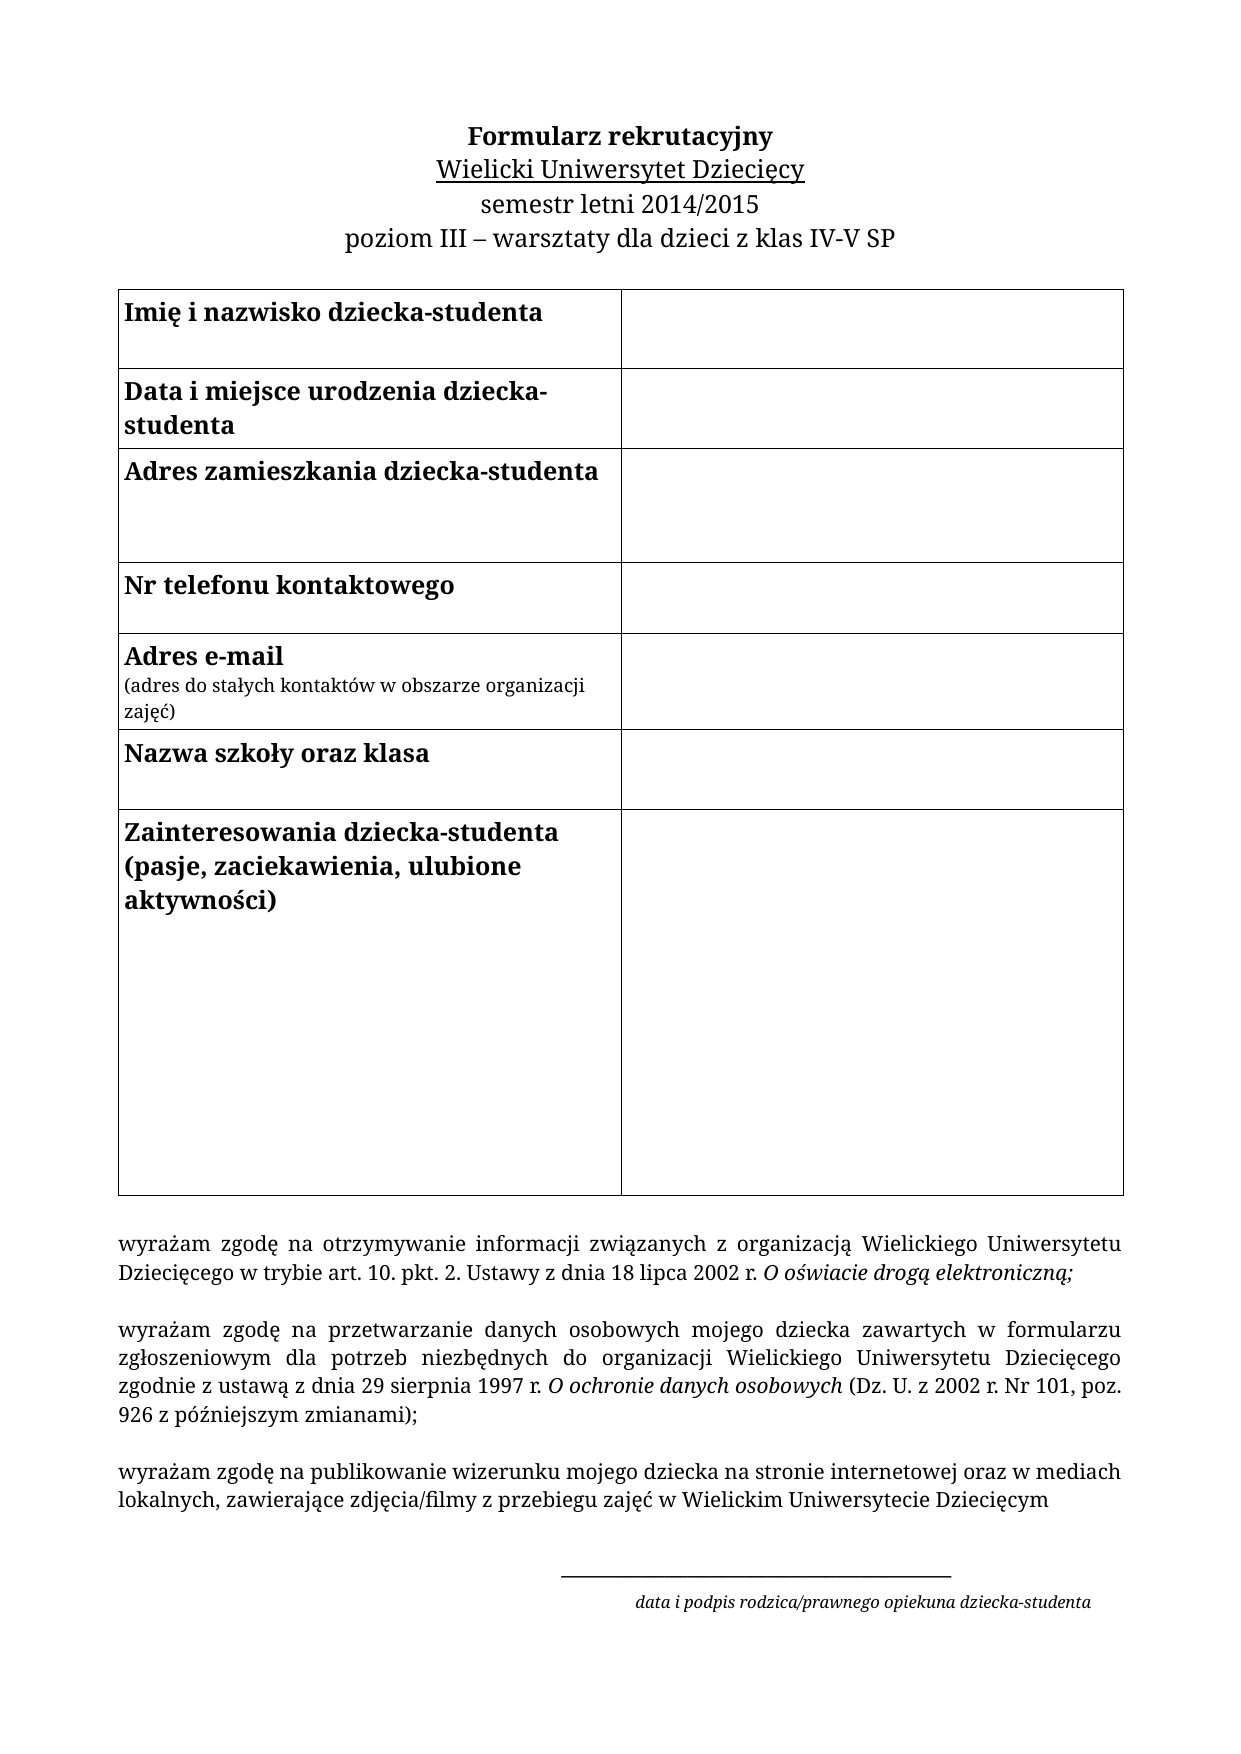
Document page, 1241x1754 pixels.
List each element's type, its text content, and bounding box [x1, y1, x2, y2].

table_cell [622, 449, 1123, 562]
table_cell Adres e-mail (adres do stałych kontaktów w obszarze organizacji zajęć) [119, 634, 621, 729]
text wyrażam zgodę na publikowanie wizerunku mojego dziecka na stronie internetowej oraz w mediach lokalnych, zawierające zdjęcia/filmy z przebiegu zajęć w Wielickim Uniwersytecie Dziecięcym [118, 1428, 1122, 1514]
table_cell Zainteresowania dziecka-studenta (pasje, zaciekawienia, ulubione aktywności) [119, 810, 621, 1195]
table_cell Nr telefonu kontaktowego [119, 563, 621, 633]
table_header [622, 290, 1123, 368]
table_cell [622, 810, 1123, 1195]
table_cell Adres zamieszkania dziecka-studenta [119, 449, 621, 562]
text semestr letni 2014/2015 [118, 186, 1122, 220]
text poziom III – warsztaty dla dzieci z klas IV-V SP [118, 220, 1122, 254]
text wyrażam zgodę na przetwarzanie danych osobowych mojego dziecka zawartych w formularzu zgłoszeniowym dla potrzeb niezbędnych do organizacji Wielickiego Uniwersytetu Dziecięcego zgodnie z ustawą z dnia 29 sierpnia 1997 r. O ochronie danych osobowych (Dz. U. z 2002 r. Nr 101, poz. 926 z późniejszym zmianami); [118, 1286, 1122, 1428]
table_cell [622, 730, 1123, 809]
table_cell Data i miejsce urodzenia dziecka-studenta [119, 369, 621, 448]
table_cell [622, 563, 1123, 633]
text wyrażam zgodę na otrzymywanie informacji związanych z organizacją Wielickiego Uniwersytetu Dziecięcego w trybie art. 10. pkt. 2. Ustawy z dnia 18 lipca 2002 r. O oświacie drogą elektroniczną; [118, 1229, 1122, 1286]
table_cell [622, 634, 1123, 729]
text data i podpis rodzica/prawnego opiekuna dziecka-studenta [118, 1582, 1122, 1616]
text Formularz rekrutacyjny [118, 118, 1122, 152]
text Wielicki Uniwersytet Dziecięcy [118, 152, 1122, 186]
table_cell Nazwa szkoły oraz klasa [119, 730, 621, 809]
text __________________________________ [118, 1548, 1122, 1582]
table_header Imię i nazwisko dziecka-studenta [119, 290, 621, 368]
table_cell [622, 369, 1123, 448]
